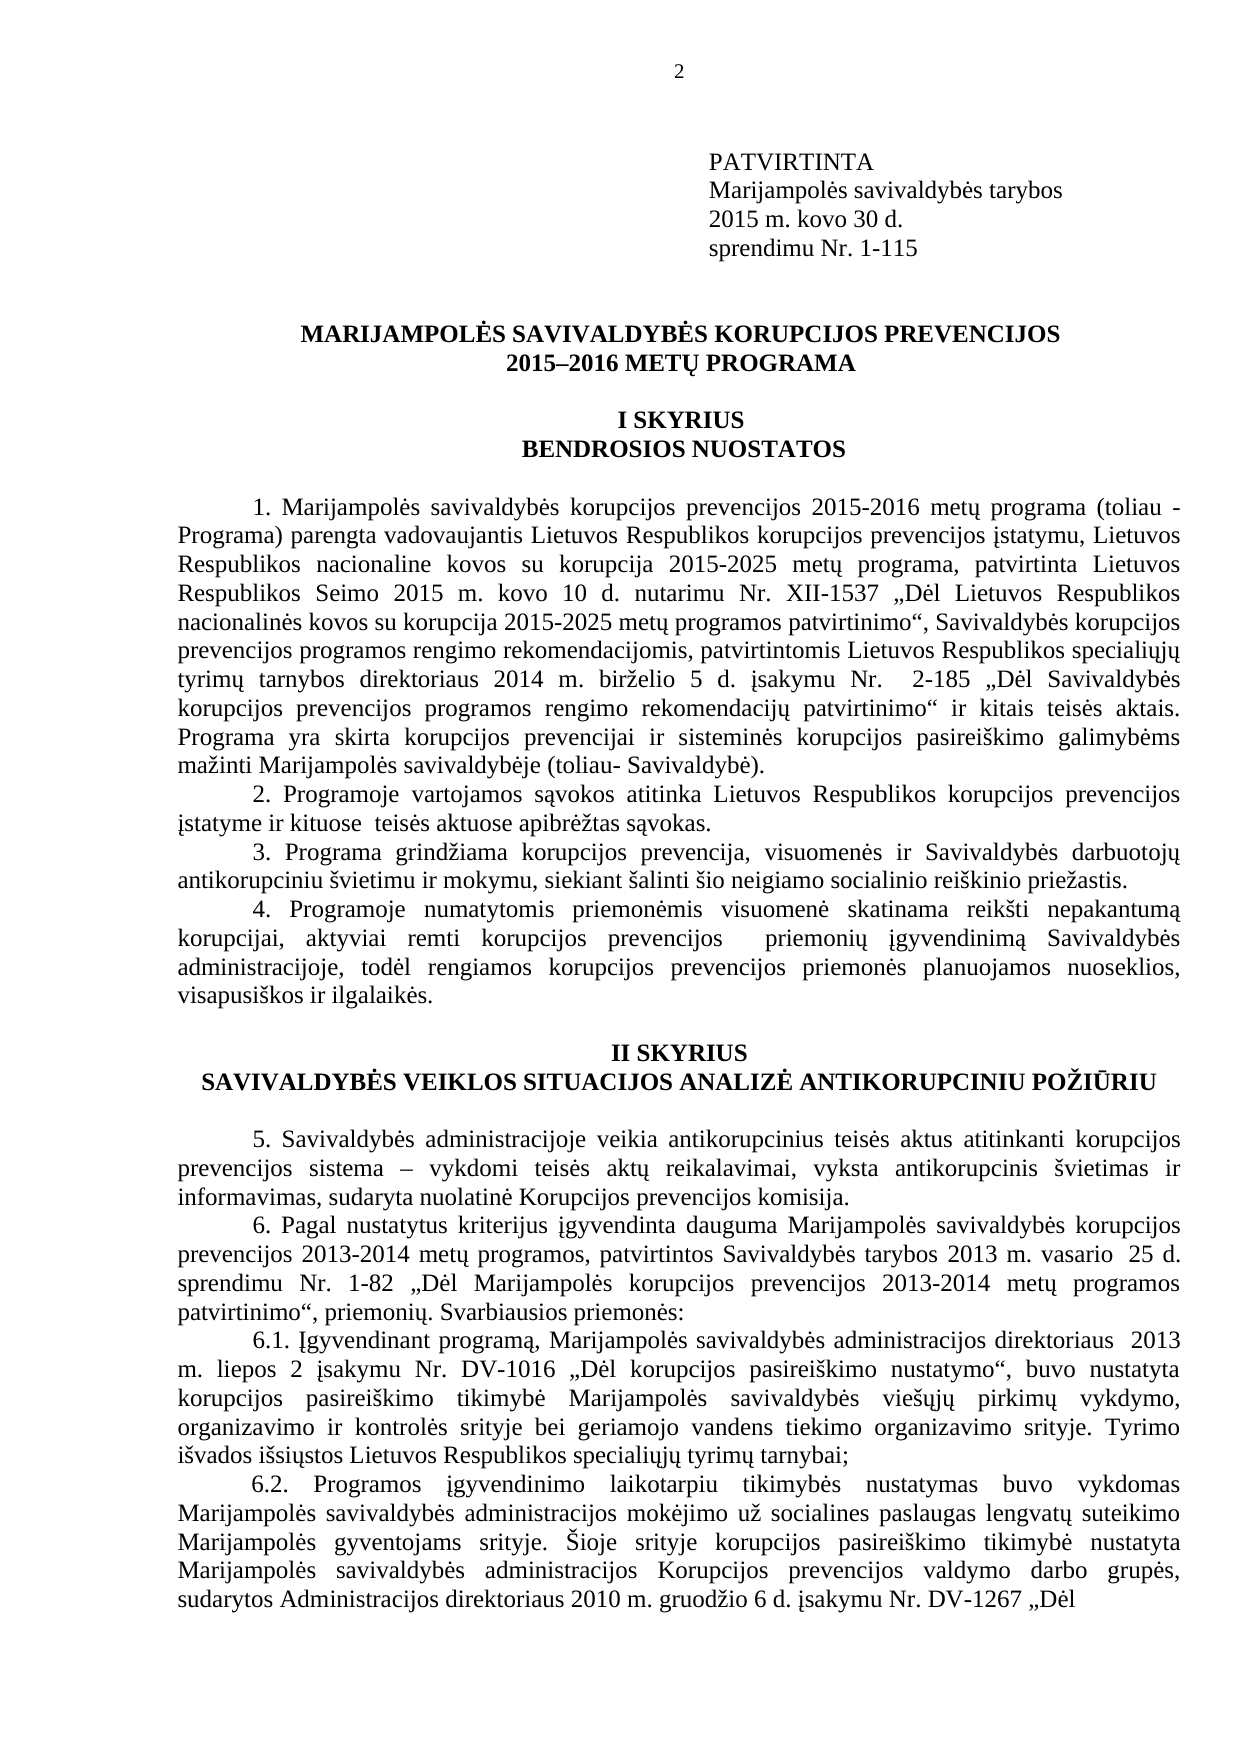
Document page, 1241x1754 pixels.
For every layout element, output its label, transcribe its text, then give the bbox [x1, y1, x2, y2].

text 6.2. Programos įgyvendinimo laikotarpiu tikimybės nustatymas buvo vykdomas Marijampolės savivaldybės administracijos mokėjimo už socialines paslaugas lengvatų suteikimo Marijampolės gyventojams srityje. Šioje srityje korupcijos pasireiškimo tikimybė nustatyta Marijampolės savivaldybės administracijos Korupcijos prevencijos valdymo darbo grupės, sudarytos Administracijos direktoriaus 2010 m. gruodžio 6 d. įsakymu Nr. DV-1267 „Dėl [177, 1469, 1181, 1613]
text PATVIRTINTA [709, 147, 1181, 176]
text 6. Pagal nustatytus kriterijus įgyvendinta dauguma Marijampolės savivaldybės korupcijos prevencijos 2013-2014 metų programos, patvirtintos Savivaldybės tarybos 2013 m. vasario 25 d. sprendimu Nr. 1-82 „Dėl Marijampolės korupcijos prevencijos 2013-2014 metų programos patvirtinimo“, priemonių. Svarbiausios priemonės: [177, 1211, 1181, 1326]
text 3. Programa grindžiama korupcijos prevencija, visuomenės ir Savivaldybės darbuotojų antikorupciniu švietimu ir mokymu, siekiant šalinti šio neigiamo socialinio reiškinio priežastis. [177, 837, 1181, 894]
text Marijampolės savivaldybės tarybos [709, 176, 1181, 204]
text 2. Programoje vartojamos sąvokos atitinka Lietuvos Respublikos korupcijos prevencijos įstatyme ir kituose teisės aktuose apibrėžtas sąvokas. [177, 779, 1181, 837]
text 2015–2016 METŲ PROGRAMA [177, 348, 1184, 377]
text sprendimu Nr. 1-115 [709, 233, 1181, 262]
text 1. Marijampolės savivaldybės korupcijos prevencijos 2015-2016 metų programa (toliau - Programa) parengta vadovaujantis Lietuvos Respublikos korupcijos prevencijos įstatymu, Lietuvos Respublikos nacionaline kovos su korupcija 2015-2025 metų programa, patvirtinta Lietuvos Respublikos Seimo 2015 m. kovo 10 d. nutarimu Nr. XII-1537 „Dėl Lietuvos Respublikos nacionalinės kovos su korupcija 2015-2025 metų programos patvirtinimo“, Savivaldybės korupcijos prevencijos programos rengimo rekomendacijomis, patvirtintomis Lietuvos Respublikos specialiųjų tyrimų tarnybos direktoriaus 2014 m. birželio 5 d. įsakymu Nr. 2-185 „Dėl Savivaldybės korupcijos prevencijos programos rengimo rekomendacijų patvirtinimo“ ir kitais teisės aktais. Programa yra skirta korupcijos prevencijai ir sisteminės korupcijos pasireiškimo galimybėms mažinti Marijampolės savivaldybėje (toliau- Savivaldybė). [177, 492, 1181, 779]
text BENDROSIOS NUOSTATOS [177, 434, 1184, 463]
text MARIJAMPOLĖS SAVIVALDYBĖS KORUPCIJOS PREVENCIJOS [177, 319, 1184, 348]
text II SKYRIUS [177, 1038, 1181, 1067]
text 4. Programoje numatytomis priemonėmis visuomenė skatinama reikšti nepakantumą korupcijai, aktyviai remti korupcijos prevencijos priemonių įgyvendinimą Savivaldybės administracijoje, todėl rengiamos korupcijos prevencijos priemonės planuojamos nuoseklios, visapusiškos ir ilgalaikės. [177, 894, 1181, 1009]
text 5. Savivaldybės administracijoje veikia antikorupcinius teisės aktus atitinkanti korupcijos prevencijos sistema – vykdomi teisės aktų reikalavimai, vyksta antikorupcinis švietimas ir informavimas, sudaryta nuolatinė Korupcijos prevencijos komisija. [177, 1124, 1181, 1211]
text SAVIVALDYBĖS VEIKLOS SITUACIJOS ANALIZĖ ANTIKORUPCINIU POŽIŪRIU [177, 1067, 1181, 1096]
text 6.1. Įgyvendinant programą, Marijampolės savivaldybės administracijos direktoriaus 2013 m. liepos 2 įsakymu Nr. DV-1016 „Dėl korupcijos pasireiškimo nustatymo“, buvo nustatyta korupcijos pasireiškimo tikimybė Marijampolės savivaldybės viešųjų pirkimų vykdymo, organizavimo ir kontrolės srityje bei geriamojo vandens tiekimo organizavimo srityje. Tyrimo išvados išsiųstos Lietuvos Respublikos specialiųjų tyrimų tarnybai; [177, 1326, 1181, 1469]
text 2015 m. kovo 30 d. [709, 204, 1181, 233]
text I SKYRIUS [177, 406, 1184, 434]
